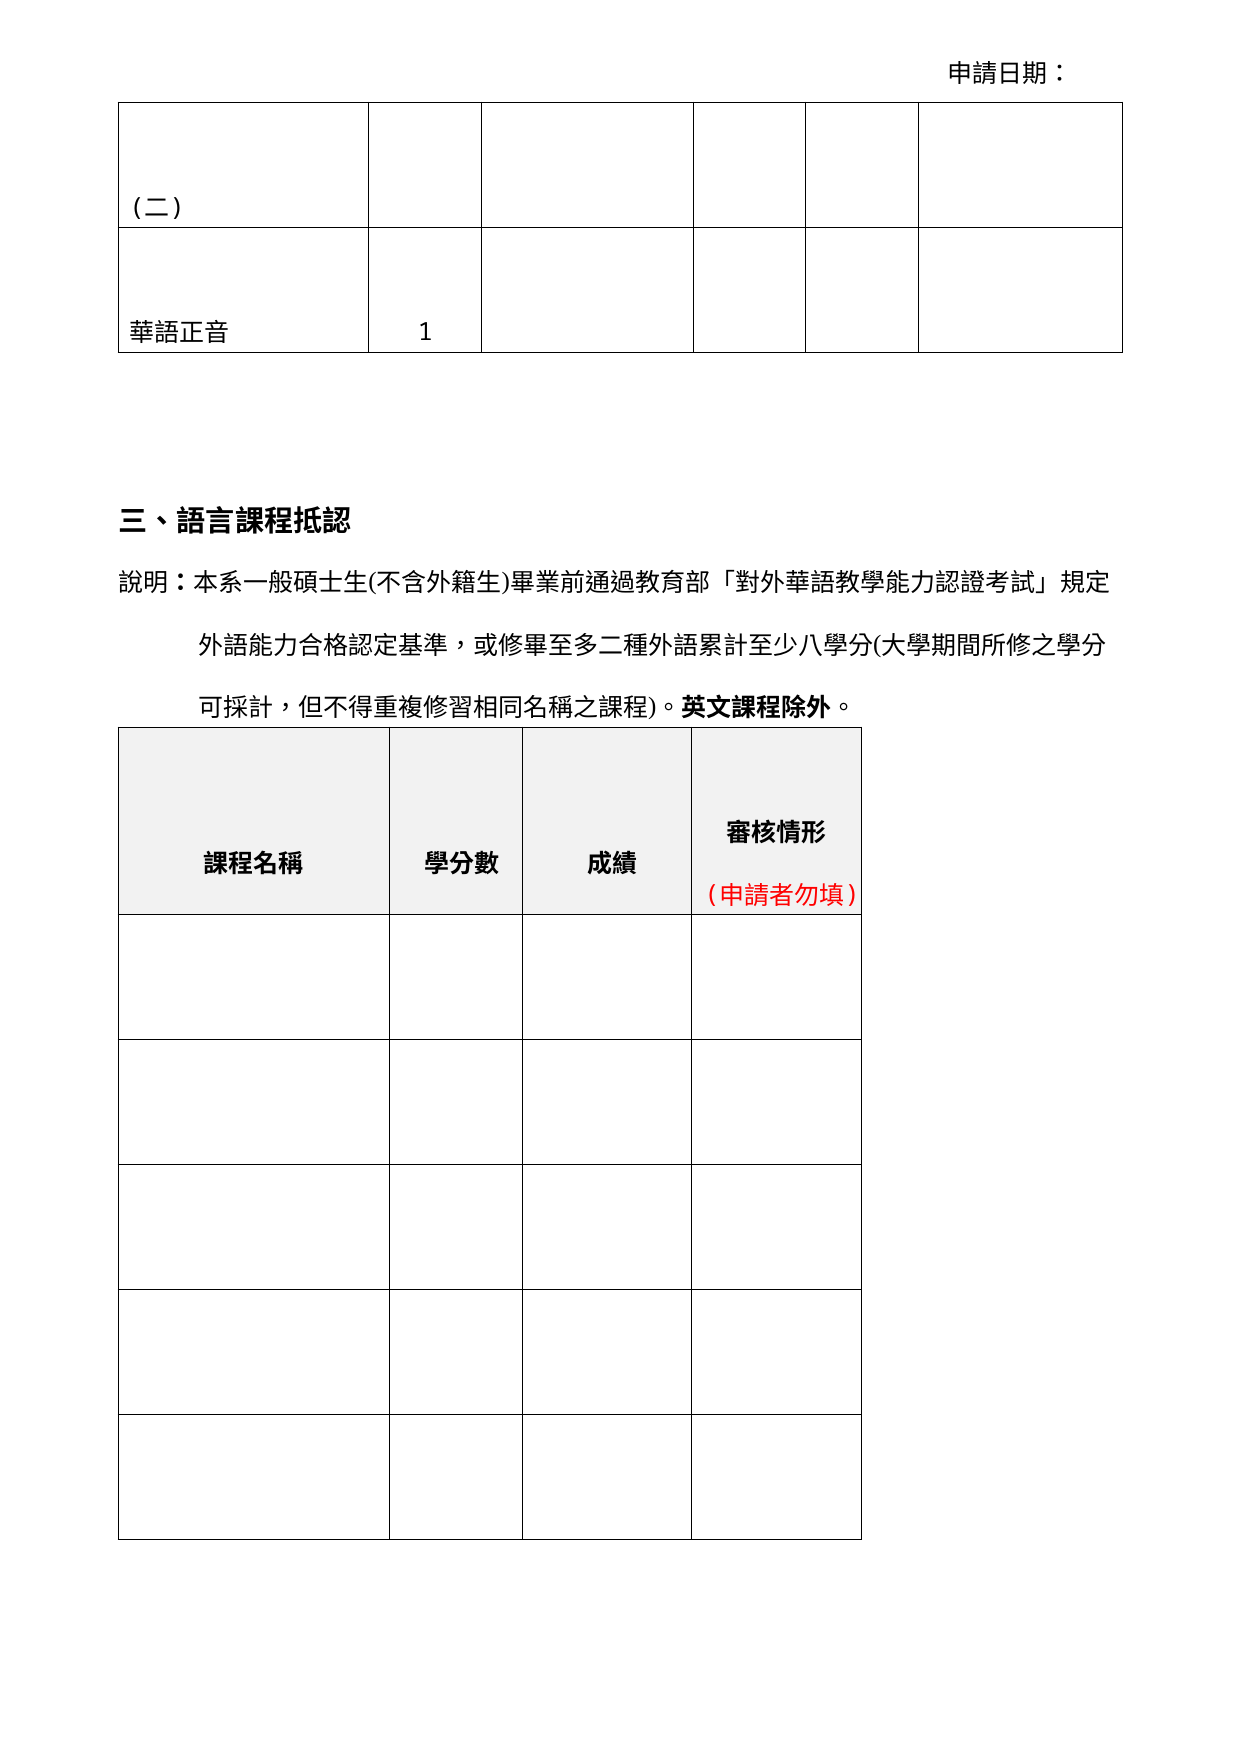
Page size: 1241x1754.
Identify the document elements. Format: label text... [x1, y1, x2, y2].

table_cell [390, 1290, 522, 1414]
table_cell [482, 103, 693, 227]
table_cell [806, 228, 918, 352]
table_header 課程名稱 [119, 728, 389, 914]
table_cell [390, 1415, 522, 1539]
table_cell [694, 228, 805, 352]
table_header 學分數 [390, 728, 522, 914]
table_cell [119, 1040, 389, 1164]
table_cell [692, 915, 861, 1039]
text 三、語言課程抵認 [118, 477, 1122, 539]
table_cell [919, 228, 1122, 352]
table_cell [482, 228, 693, 352]
table_cell (二) [119, 103, 368, 227]
table_cell [119, 1415, 389, 1539]
table_cell [692, 1040, 861, 1164]
table_header 審核情形 (申請者勿填) [692, 728, 861, 914]
table_cell [523, 1040, 691, 1164]
table_cell [523, 1415, 691, 1539]
table_cell [523, 915, 691, 1039]
table_cell [523, 1290, 691, 1414]
table_cell [119, 1165, 389, 1289]
table_cell 華語正音 [119, 228, 368, 352]
table_cell [523, 1165, 691, 1289]
table_cell [919, 103, 1122, 227]
text 說明：本系一般碩士生(不含外籍生)畢業前通過教育部「對外華語教學能力認證考試」規定外語能力合格認定基準，或修畢至多二種外語累計至少八學分(大學期間所修之學分可採計，但不得重複修習相同名稱之課程)。英文課程除外。 [118, 539, 1122, 727]
table_cell [119, 1290, 389, 1414]
table_cell [692, 1290, 861, 1414]
table_cell [390, 915, 522, 1039]
table_cell [390, 1040, 522, 1164]
table_cell 1 [369, 228, 481, 352]
table_cell [692, 1415, 861, 1539]
table_header 成績 [523, 728, 691, 914]
table_cell [692, 1165, 861, 1289]
table_cell [390, 1165, 522, 1289]
table_cell [806, 103, 918, 227]
table_cell [694, 103, 805, 227]
table_cell [119, 915, 389, 1039]
table_cell [369, 103, 481, 227]
